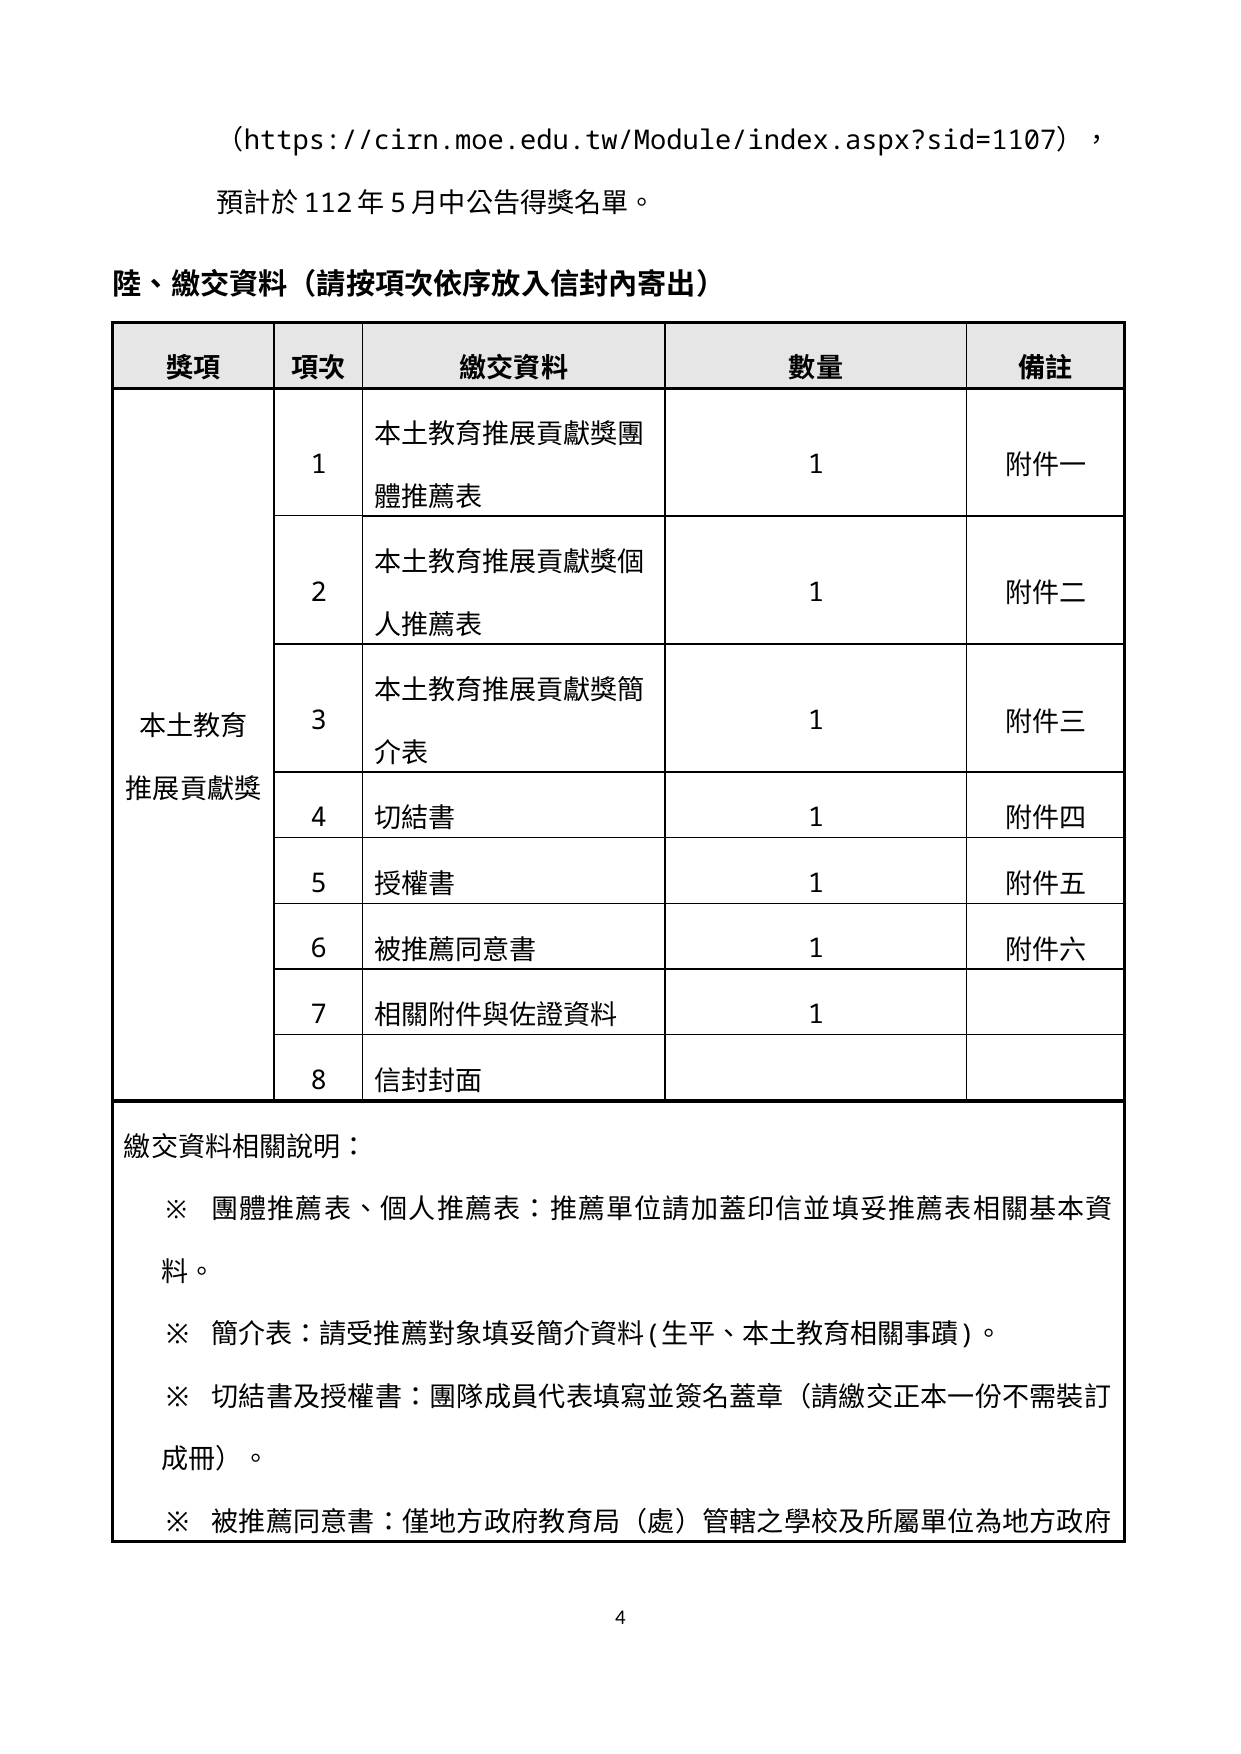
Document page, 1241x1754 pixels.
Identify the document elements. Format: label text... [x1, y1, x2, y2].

table_cell 1 [666, 970, 966, 1034]
table_cell 1 [666, 904, 966, 968]
table_cell 1 [275, 390, 362, 515]
table_header 獎項 [114, 324, 273, 387]
table_cell [666, 1035, 966, 1099]
table_cell 本土教育推展貢獻獎簡介表 [363, 645, 664, 771]
table_header 項次 [275, 324, 362, 387]
table_header 數量 [666, 324, 966, 387]
table_cell 6 [275, 904, 362, 968]
table_header 備註 [967, 324, 1123, 387]
table_cell 2 [275, 516, 362, 643]
table_cell 1 [666, 645, 966, 771]
table_cell 7 [275, 970, 362, 1034]
table_cell [967, 970, 1123, 1034]
table_cell 3 [275, 645, 362, 771]
table_cell 本土教育 推展貢獻獎 [114, 390, 273, 1099]
table_cell 8 [275, 1035, 362, 1099]
table_cell 附件五 [967, 838, 1123, 902]
table_cell 本土教育推展貢獻獎團體推薦表 [363, 390, 664, 515]
table_cell 1 [666, 517, 966, 643]
table_cell 附件二 [967, 517, 1123, 643]
table_cell 1 [666, 773, 966, 837]
table_cell 1 [666, 390, 966, 515]
table_cell 4 [275, 773, 362, 837]
table_cell 切結書 [363, 773, 664, 837]
table_cell 本土教育推展貢獻獎個人推薦表 [363, 517, 664, 643]
table_cell 授權書 [363, 838, 664, 902]
table_cell 1 [666, 838, 966, 902]
table_cell 附件六 [967, 904, 1123, 968]
table_cell 5 [275, 838, 362, 902]
table_cell 相關附件與佐證資料 [363, 970, 664, 1034]
table_cell 被推薦同意書 [363, 904, 664, 968]
table_cell 繳交資料相關說明： 團體推薦表、個人推薦表：推薦單位請加蓋印信並填妥推薦表相關基本資料。 簡介表：請受推薦對象填妥簡介資料(生平、本土教育相關事蹟)。 切結書及授權書：團隊成員代表填寫並簽名蓋章（請繳交正本一份不需裝訂成冊）。 被推薦同意書：僅地方政府教育局（處）管轄之學校及所屬單位為地方政府 [114, 1103, 1123, 1540]
list 繳交資料（請按項次依序放入信封內寄出） [112, 240, 1128, 302]
table_cell 附件四 [967, 773, 1123, 837]
table_cell 信封封面 [363, 1035, 664, 1099]
list （https://cirn.moe.edu.tw/Module/index.aspx?sid=1107）， 預計於112年5月中公告得獎名單。 [162, 96, 1128, 221]
table_header 繳交資料 [363, 324, 664, 387]
table_cell 附件一 [967, 390, 1123, 515]
table_cell 附件三 [967, 645, 1123, 771]
table_cell [967, 1035, 1123, 1099]
